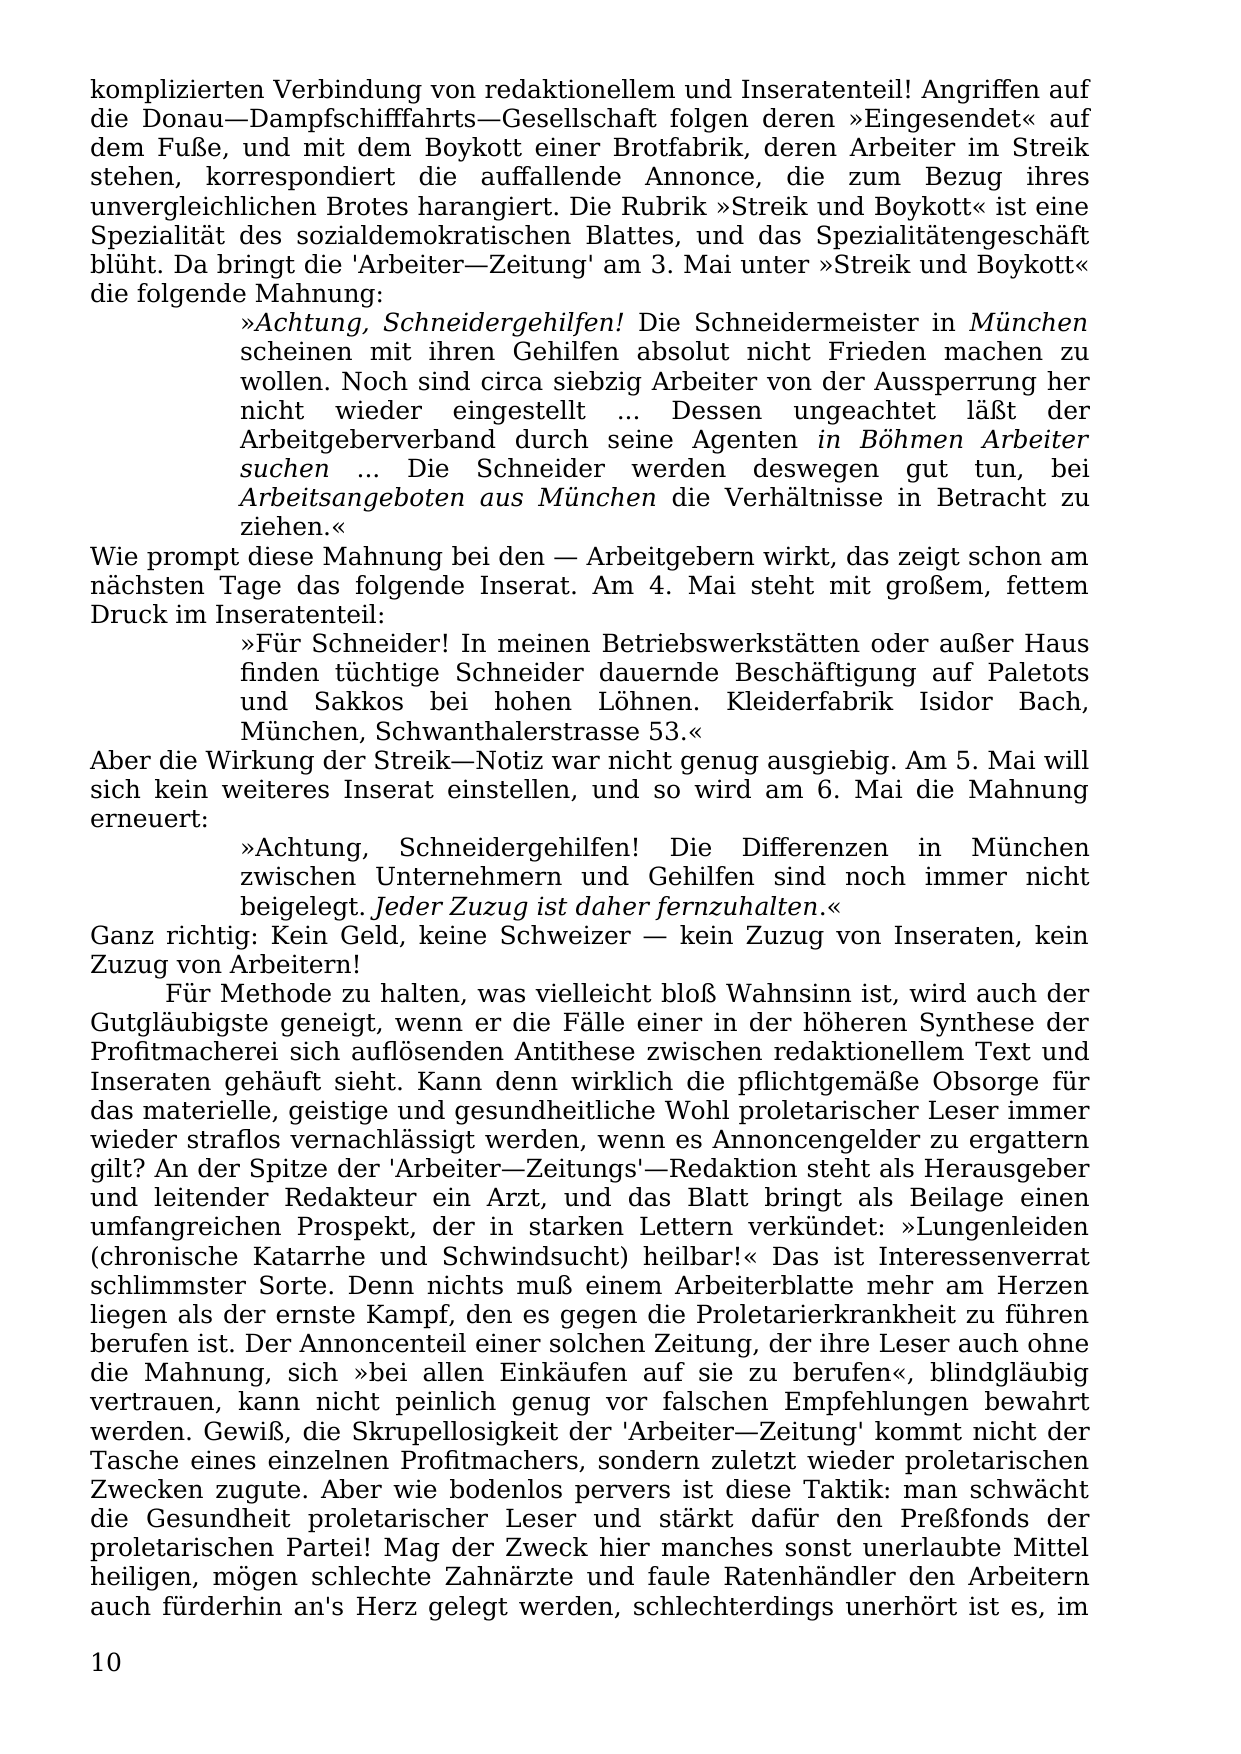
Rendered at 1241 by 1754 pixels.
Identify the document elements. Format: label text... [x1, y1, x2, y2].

text komplizierten Verbindung von redaktionellem und Inseratenteil! Angriffen auf die Donau—Dampfschifffahrts—Gesellschaft folgen deren »Eingesendet« auf dem Fuße, und mit dem Boykott einer Brotfabrik, deren Arbeiter im Streik stehen, korrespondiert die auffallende Annonce, die zum Bezug ihres unvergleichlichen Brotes harangiert. Die Rubrik »Streik und Boykott« ist eine Spezialität des sozialdemokratischen Blattes, und das Spezialitätengeschäft blüht. Da bringt die 'Arbeiter—Zeitung' am 3. Mai unter »Streik und Boykott« die folgende Mahnung: [90, 75, 1091, 308]
text Aber die Wirkung der Streik—Notiz war nicht genug ausgiebig. Am 5. Mai will sich kein weiteres Inserat einstellen, und so wird am 6. Mai die Mahnung erneuert: [90, 746, 1091, 833]
text Für Methode zu halten, was vielleicht bloß Wahnsinn ist, wird auch der Gutgläubigste geneigt, wenn er die Fälle einer in der höheren Synthese der Profitmacherei sich auflösenden Antithese zwischen redaktionellem Text und Inseraten gehäuft sieht. Kann denn wirklich die pflichtgemäße Obsorge für das materielle, geistige und gesundheitliche Wohl proletarischer Leser immer wieder straflos vernachlässigt werden, wenn es Annoncengelder zu ergattern gilt? An der Spitze der 'Arbeiter—Zeitungs'—Redaktion steht als Herausgeber und leitender Redakteur ein Arzt, und das Blatt bringt als Beilage einen umfangreichen Prospekt, der in starken Lettern verkündet: »Lungenleiden (chronische Katarrhe und Schwindsucht) heilbar!« Das ist Interessenverrat schlimmster Sorte. Denn nichts muß einem Arbeiterblatte mehr am Herzen liegen als der ernste Kampf, den es gegen die Proletarierkrankheit zu führen berufen ist. Der Annoncenteil einer solchen Zeitung, der ihre Leser auch ohne die Mahnung, sich »bei allen Einkäufen auf sie zu berufen«, blindgläubig vertrauen, kann nicht peinlich genug vor falschen Empfehlungen bewahrt werden. Gewiß, die Skrupellosigkeit der 'Arbeiter—Zeitung' kommt nicht der Tasche eines einzelnen Profitmachers, sondern zuletzt wieder proletarischen Zwecken zugute. Aber wie bodenlos pervers ist diese Taktik: man schwächt die Gesundheit proletarischer Leser und stärkt dafür den Preßfonds der proletarischen Partei! Mag der Zweck hier manches sonst unerlaubte Mittel heiligen, mögen schlechte Zahnärzte und faule Ratenhändler den Arbeitern auch fürderhin an's Herz gelegt werden, schlechterdings unerhört ist es, im [90, 979, 1091, 1621]
text »Achtung, Schneidergehilfen! Die Differenzen in München zwischen Unternehmern und Gehilfen sind noch immer nicht beigelegt. Jeder Zuzug ist daher fernzuhalten.« [240, 833, 1091, 921]
text Ganz richtig: Kein Geld, keine Schweizer — kein Zuzug von Inseraten, kein Zuzug von Arbeitern! [90, 921, 1091, 979]
text »Für Schneider! In meinen Betriebswerkstätten oder außer Haus finden tüchtige Schneider dauernde Beschäftigung auf Paletots und Sakkos bei hohen Löhnen. Kleiderfabrik Isidor Bach, München, Schwanthalerstrasse 53.« [240, 629, 1091, 746]
text »Achtung, Schneidergehilfen! Die Schneidermeister in München scheinen mit ihren Gehilfen absolut nicht Frieden machen zu wollen. Noch sind circa siebzig Arbeiter von der Aussperrung her nicht wieder eingestellt ... Dessen ungeachtet läßt der Arbeitgeberverband durch seine Agenten in Böhmen Arbeiter suchen ... Die Schneider werden deswegen gut tun, bei Arbeitsangeboten aus München die Verhältnisse in Betracht zu ziehen.« [240, 308, 1091, 542]
text Wie prompt diese Mahnung bei den — Arbeitgebern wirkt, das zeigt schon am nächsten Tage das folgende Inserat. Am 4. Mai steht mit großem, fettem Druck im Inseratenteil: [90, 542, 1091, 629]
